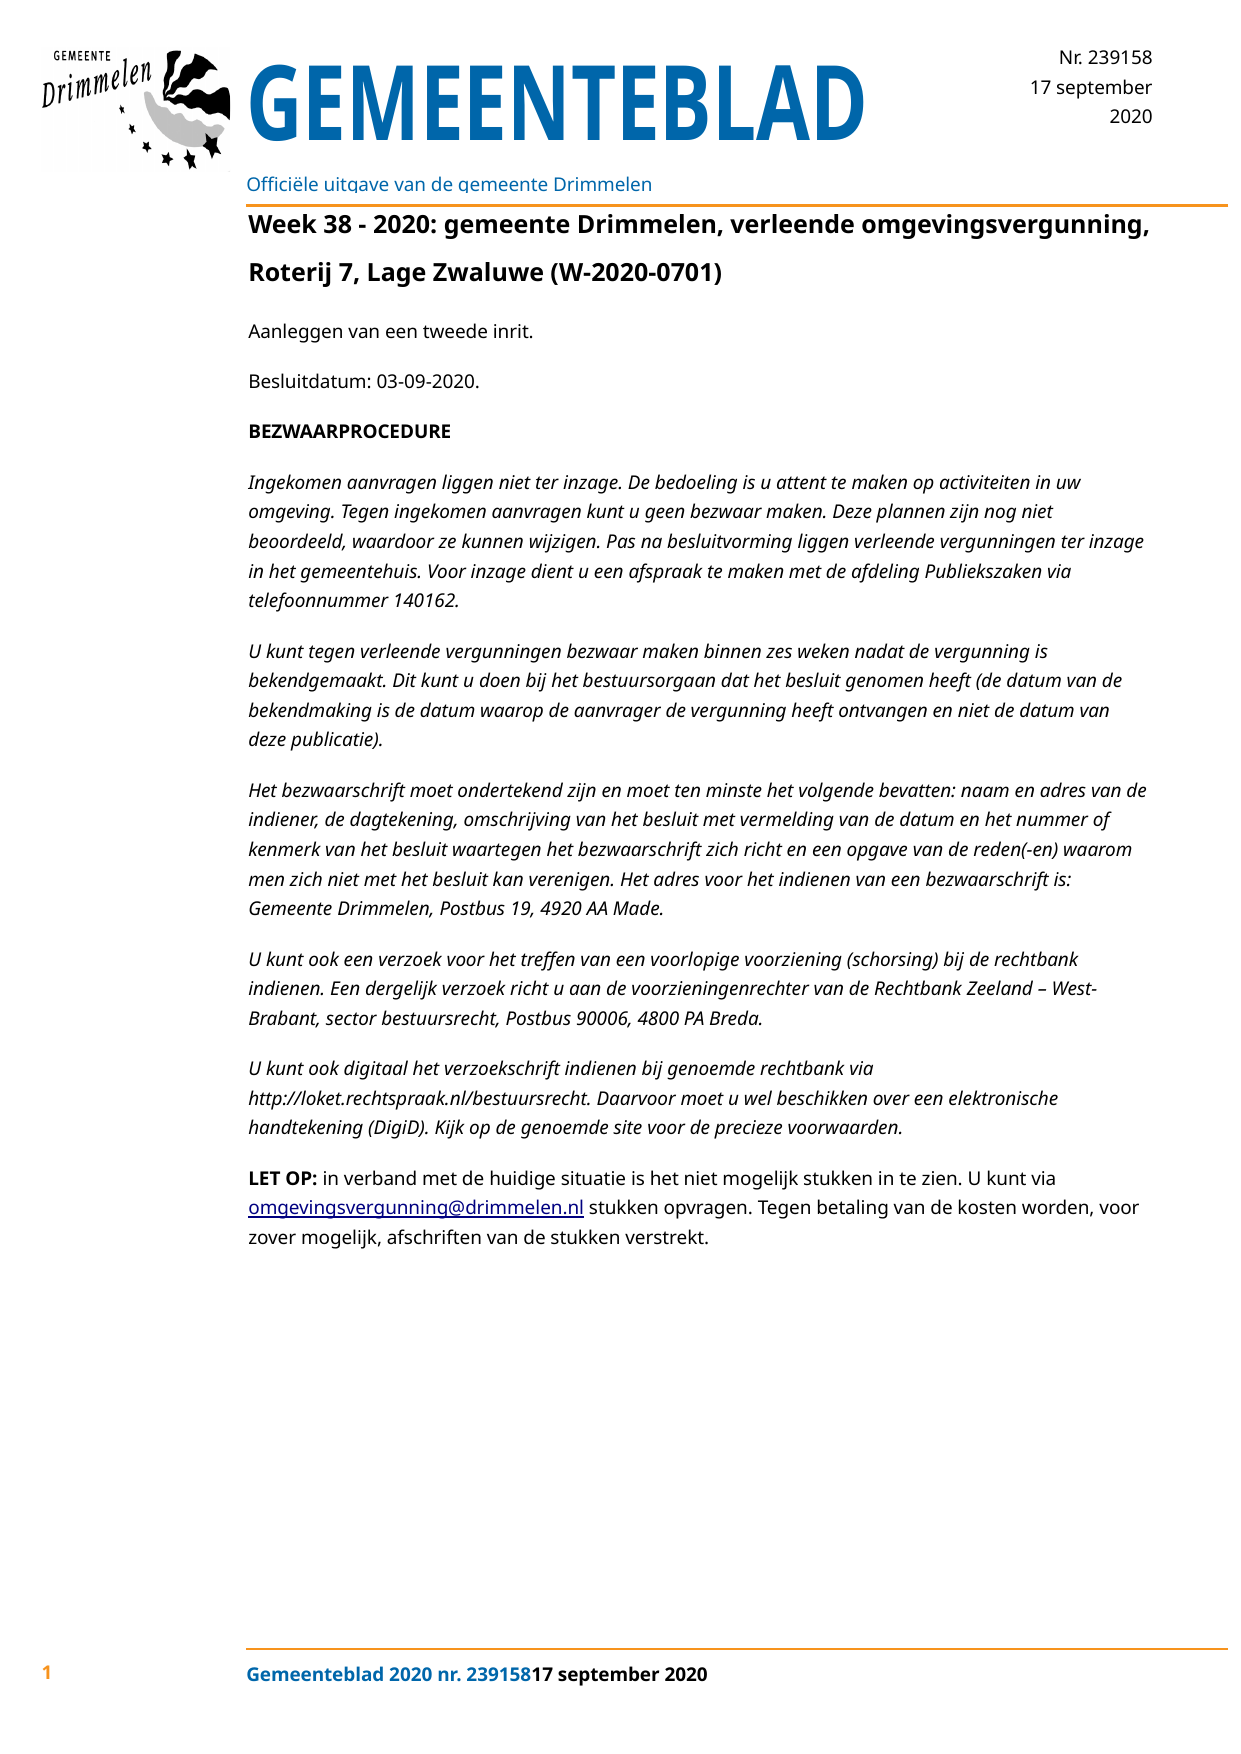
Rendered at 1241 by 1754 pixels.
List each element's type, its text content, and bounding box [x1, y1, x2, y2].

picture [41, 47, 231, 172]
text BEZWAARPROCEDURE [248, 419, 1152, 444]
text Aanleggen van een tweede inrit. [248, 318, 1152, 344]
text U kunt ook digitaal het verzoekschrift indienen bij genoemde rechtbank via http://loket.rechtspraak.nl/bestuursrecht. Daarvoor moet u wel beschikken over een elektronische handtekening (DigiD). Kijk op de genoemde site voor de precieze voorwaarden. [248, 1055, 1152, 1140]
text Week 38 - 2020: gemeente Drimmelen, verleende omgevingsvergunning, Roterij 7, Lage Zwaluwe (W-2020-0701) [248, 207, 1152, 288]
text U kunt ook een verzoek voor het treffen van een voorlopige voorziening (schorsing) bij de rechtbank indienen. Een dergelijk verzoek richt u aan de voorzieningenrechter van de Rechtbank Zeeland – West-Brabant, sector bestuursrecht, Postbus 90006, 4800 PA Breda. [248, 946, 1152, 1031]
text Het bezwaarschrift moet ondertekend zijn en moet ten minste het volgende bevatten: naam en adres van de indiener, de dagtekening, omschrijving van het besluit met vermelding van de datum en het nummer of kenmerk van het besluit waartegen het bezwaarschrift zich richt en een opgave van de reden(-en) waarom men zich niet met het besluit kan verenigen. Het adres voor het indienen van een bezwaarschrift is: Gemeente Drimmelen, Postbus 19, 4920 AA Made. [248, 777, 1152, 921]
text Besluitdatum: 03-09-2020. [248, 368, 1152, 394]
text LET OP: in verband met de huidige situatie is het niet mogelijk stukken in te zien. U kunt via omgevingsvergunning@drimmelen.nl stukken opvragen. Tegen betaling van de kosten worden, voor zover mogelijk, afschriften van de stukken verstrekt. [248, 1165, 1152, 1250]
text Ingekomen aanvragen liggen niet ter inzage. De bedoeling is u attent te maken op activiteiten in uw omgeving. Tegen ingekomen aanvragen kunt u geen bezwaar maken. Deze plannen zijn nog niet beoordeeld, waardoor ze kunnen wijzigen. Pas na besluitvorming liggen verleende vergunningen ter inzage in het gemeentehuis. Voor inzage dient u een afspraak te maken met de afdeling Publiekszaken via telefoonnummer 140162. [248, 469, 1152, 613]
text U kunt tegen verleende vergunningen bezwaar maken binnen zes weken nadat de vergunning is bekendgemaakt. Dit kunt u doen bij het bestuursorgaan dat het besluit genomen heeft (de datum van de bekendmaking is de datum waarop de aanvrager de vergunning heeft ontvangen en niet de datum van deze publicatie). [248, 638, 1152, 752]
